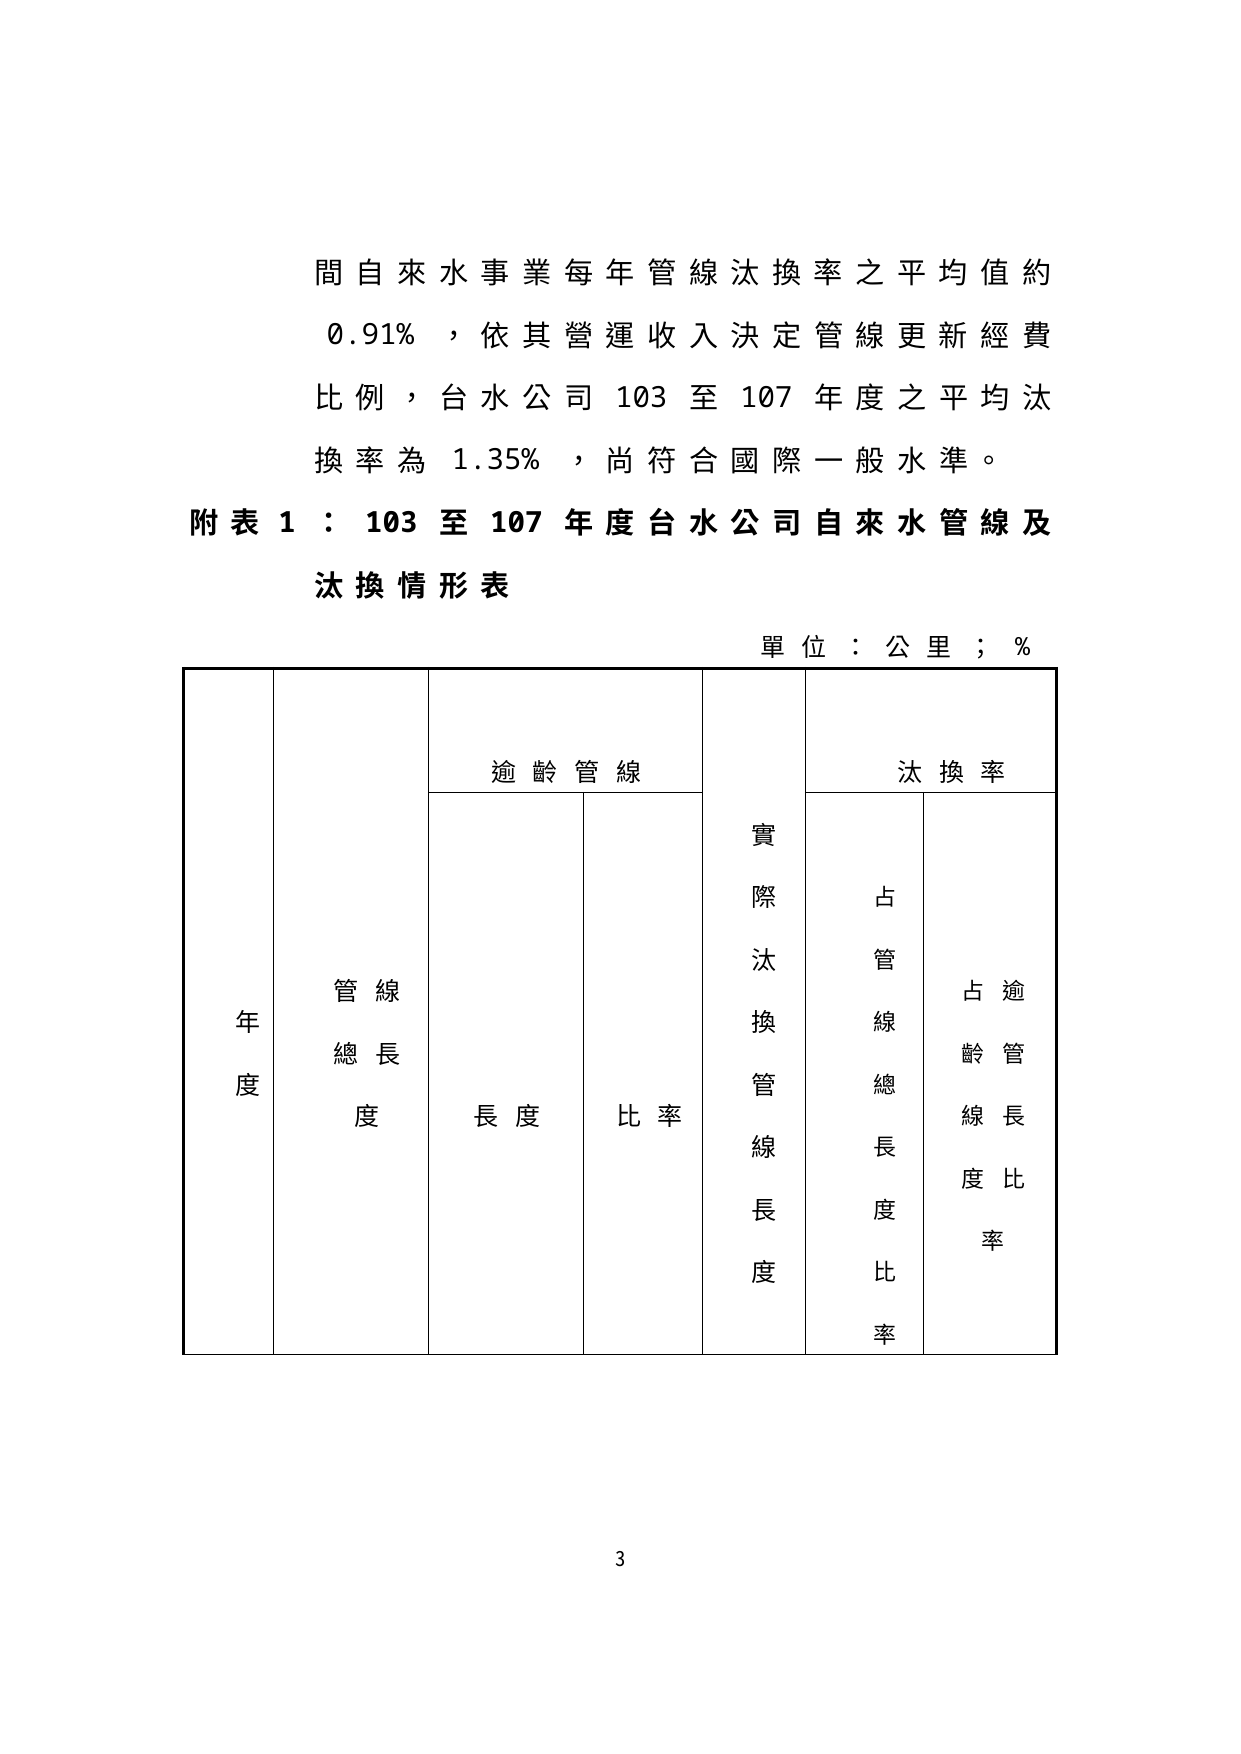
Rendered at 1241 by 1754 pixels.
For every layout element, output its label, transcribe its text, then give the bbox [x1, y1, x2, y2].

text 附表1：103至107年度台水公司自來水管線及汰換情形表 [183, 479, 1058, 604]
table_cell 占管線總長度比率 [806, 793, 923, 1354]
table_cell 比率 [584, 793, 702, 1354]
text 間自來水事業每年管線汰換率之平均值約0.91%，依其營運收入決定管線更新經費比例，台水公司103至107年度之平均汰換率為1.35%，尚符合國際一般水準。 [271, 229, 1058, 479]
table_header 逾齡管線 [429, 670, 702, 792]
table_header 管線總長度 [274, 670, 428, 1354]
table_cell 長度 [429, 793, 583, 1354]
table_header 年度 [185, 670, 273, 1354]
text 單位：公里；% [183, 604, 1043, 667]
table_header 實際汰換管線長度 [703, 670, 805, 1354]
table_header 汰換率 [806, 670, 1055, 792]
table_cell 占逾齡管線長度比率 [924, 793, 1055, 1354]
